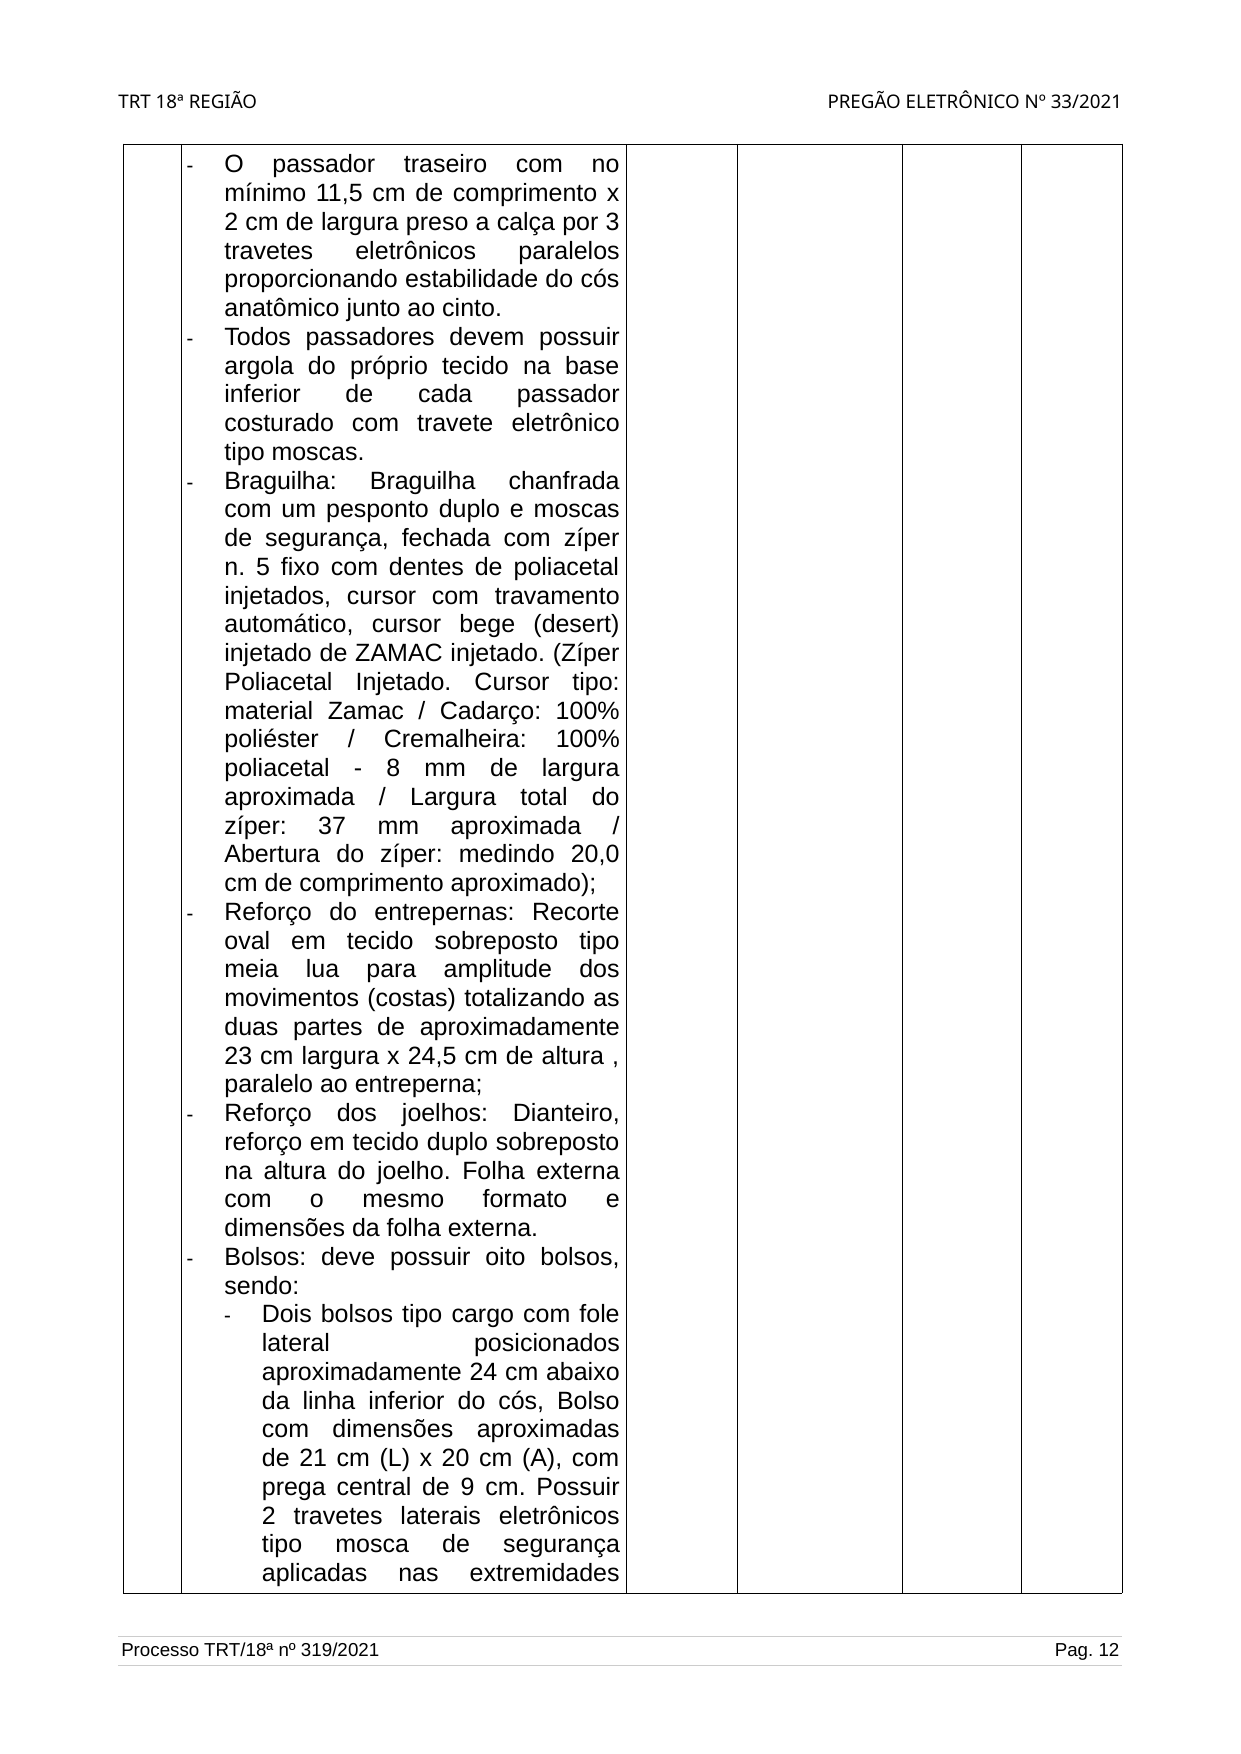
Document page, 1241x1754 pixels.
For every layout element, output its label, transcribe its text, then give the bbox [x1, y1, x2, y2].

table_cell CALÇA TÁTICA OPERACIONAL (8 Bolsos) Calça tática anatômica, confeccionada em tecido plano RipStop (original - anti-rasgo) com composição aproximada de 70% poliéster e 30% algodão, com efeito elástico no sentido da trama para maior conforto e liberdade de movimento, na cor areia/desert, para uso operacional em ambientes urbanos e regiões Metropolitanas. Características e dimensões aproximadas: Material: Confeccionada em tecido rip stop original, anti-rasgo, capaz de proporcionar conforto, leveza e liberdade de movimentos sem perder a resistência e mobilidade operacional. Composição do tecido podendo variar entre 65% e 70% de ãlgodão e 35% e 30% poliester; Cor: desert/coyote; Costuras: costuras duplas, em linha 100% poliamida espessura 60, na cor do tecido, primeira linha (isenção de defeitos na costura, modelagem, aviamentos e tecidos, sem defeitos de tecelagem, acabamento ou tintura); Cós da calça: Cós anatômico medindo aproximadamente 6,0 cm de largura (na frente), 6,5 cm (na lateral) e 9,0 cm de largura (nas costas), com fechamento através de fecho de contato tipo Velcro frontal de aproximadamente 5cm (Altura) x 8cm (Comprimento). O Cós deverá conter no mínimo 5 (cinco) passadores, sendo 2 (dois) fixados no dianteiro, 2 (dois) fixados nas laterais e 1 (um) fixado no traseiro, todos fixados por travete eletrônico tipo mosca com 2cm de largura cada. O Cós deve possuir fechamento em fecho de contato tipo Velcro de 5cm de altura x 8 cm de comprimento para ajuste de circunferência, reforçado em costura tipo X frontal. (Fecho de contato tipo Velcro (original): 100% Nylon – espessura aproximada de 50 mm, 1 Macho e 1 Fêmea). Passadores do próprio tecido sendo os dois frontais e dois laterais com no mínimo 9,0 cm de comprimento x 2 cm de largura preso à calça com 2 travetes eletrônicos de 2cm de largura tipo mosca de segurança, a distância paralela de um travete ao outro de 6,5cm. O passador traseiro com no mínimo 11,5 cm de comprimento x 2 cm de largura preso a calça por 3 travetes eletrônicos paralelos proporcionando estabilidade do cós anatômico junto ao cinto. Todos passadores devem possuir argola do próprio tecido na base inferior de cada passador costurado com travete eletrônico tipo moscas. Braguilha: Braguilha chanfrada com um pesponto duplo e moscas de segurança, fechada com zíper n. 5 fixo com dentes de poliacetal injetados, cursor com travamento automático, cursor bege (desert) injetado de ZAMAC injetado. (Zíper Poliacetal Injetado. Cursor tipo: material Zamac / Cadarço: 100% poliéster / Cremalheira: 100% poliacetal - 8 mm de largura aproximada / Largura total do zíper: 37 mm aproximada / Abertura do zíper: medindo 20,0 cm de comprimento aproximado); Reforço do entrepernas: Recorte oval em tecido sobreposto tipo meia lua para amplitude dos movimentos (costas) totalizando as duas partes de aproximadamente 23 cm largura x 24,5 cm de altura , paralelo ao entreperna; Reforço dos joelhos: Dianteiro, reforço em tecido duplo sobreposto na altura do joelho. Folha externa com o mesmo formato e dimensões da folha externa. Bolsos: deve possuir oito bolsos, sendo: Dois bolsos tipo cargo com fole lateral posicionados aproximadamente 24 cm abaixo da linha inferior do cós, Bolso com dimensões aproximadas de 21 cm (L) x 20 cm (A), com prega central de 9 cm. Possuir 2 travetes laterais eletrônicos tipo mosca de segurança aplicadas nas extremidades superiores e inferiores da lateral interna de 1cm. A Tampa dos Bolsos em formato retangular, com dimensões de 20 cm (L) x 6,5 cm (A) de cantos chanfrados, sistema de fechamento por fechos de contato tipo Velcro na cor bege próximo aos cantos das lapelas facilitando abertura. Dois bolsos inclinados frontais com inclinação de 45 graus, posicionados na parte posterior a aproximadamente 5 cm abaixo da linha do cós com dimensões de 9 cm (L) x 15 cm (A). A Tampa de fechamento em formato retangular de cantos chanfrados com dimensão aproximadas de 9,5 cm (L) x 5,5 cm (A), paralelo à linha do bolso faca com distância de 4,0 cm do bolsa faca. Dois bolsos faca frontais com tecido duplo, forro interno no mesmo tecido da calça RipStop. Deve possuir aproximadamente 16,5 cm de comprimento e 27,5 cm de profundidade a partir do cós. Possuir na parte inferior lapela de proteção sem costura com vira em Ripstop duplo, para inserção de clip de canivete, lapela com dimensões aproximadas de 7 cm (L) x 12,5 cm (A). Dois bolsos traseiros com aba de fechamento em velcro, forro interno no mesmo tecido da calça Rip Stop, possuir aproximadamente 13,5 cm de comprimento e 16,5 cm de altura. Aba de fechamento com aproximadamente 14cm de comprimento x 6cm de altura. Bainha da barra: Bainha da barra medindo aproximadamente 4,0 cm de largura. Costas da barra com fecho de contato tipo velcro na cor bege/desert (mesma cor do tecido) e aleta retangular de aproximadamente 7 cm x 4 cm costurada em forma de (x) para ajuste da barra funcionando como bombacha. (Fecho de contato tipo Velcro: 100% Nylon – espessura aproximada de 40 mm 1 Macho e 1 Fêmea); Etiqueta “CGC” do fabricante em designação de material utilizado, qualidade do tecido ou material, numeração e instruções de manutenção e lavagem de identificação aplicada na face interna, no cós contendo minimamente: marca, tamanho, CNPJ do fabricante, país de origem, composição do tecido e símbolos de lavagem. Tabela de referência para medidas (aproximadas): Tamanhos: disponibilidade para entrega nos tamanhos P, M, G, GG e EG a exemplo da tabela acima, ou na numeração do 38 ao 54, nas quantidades a serem definidas para cada tamanho, por ocasião de cada empenho; Referência: Calça tática do tipo “CALÇA COMBAT 911 – DESERT da marca Forhonor” ou de outra marca equivalente ou superior. ITEM EXCLUSIVO PARA ME e EPP [182, 145, 626, 1593]
table_cell [738, 145, 902, 1593]
table_cell [124, 145, 181, 1593]
table_cell [903, 145, 1021, 1593]
table_cell [627, 145, 737, 1593]
table_cell [1022, 145, 1122, 1593]
